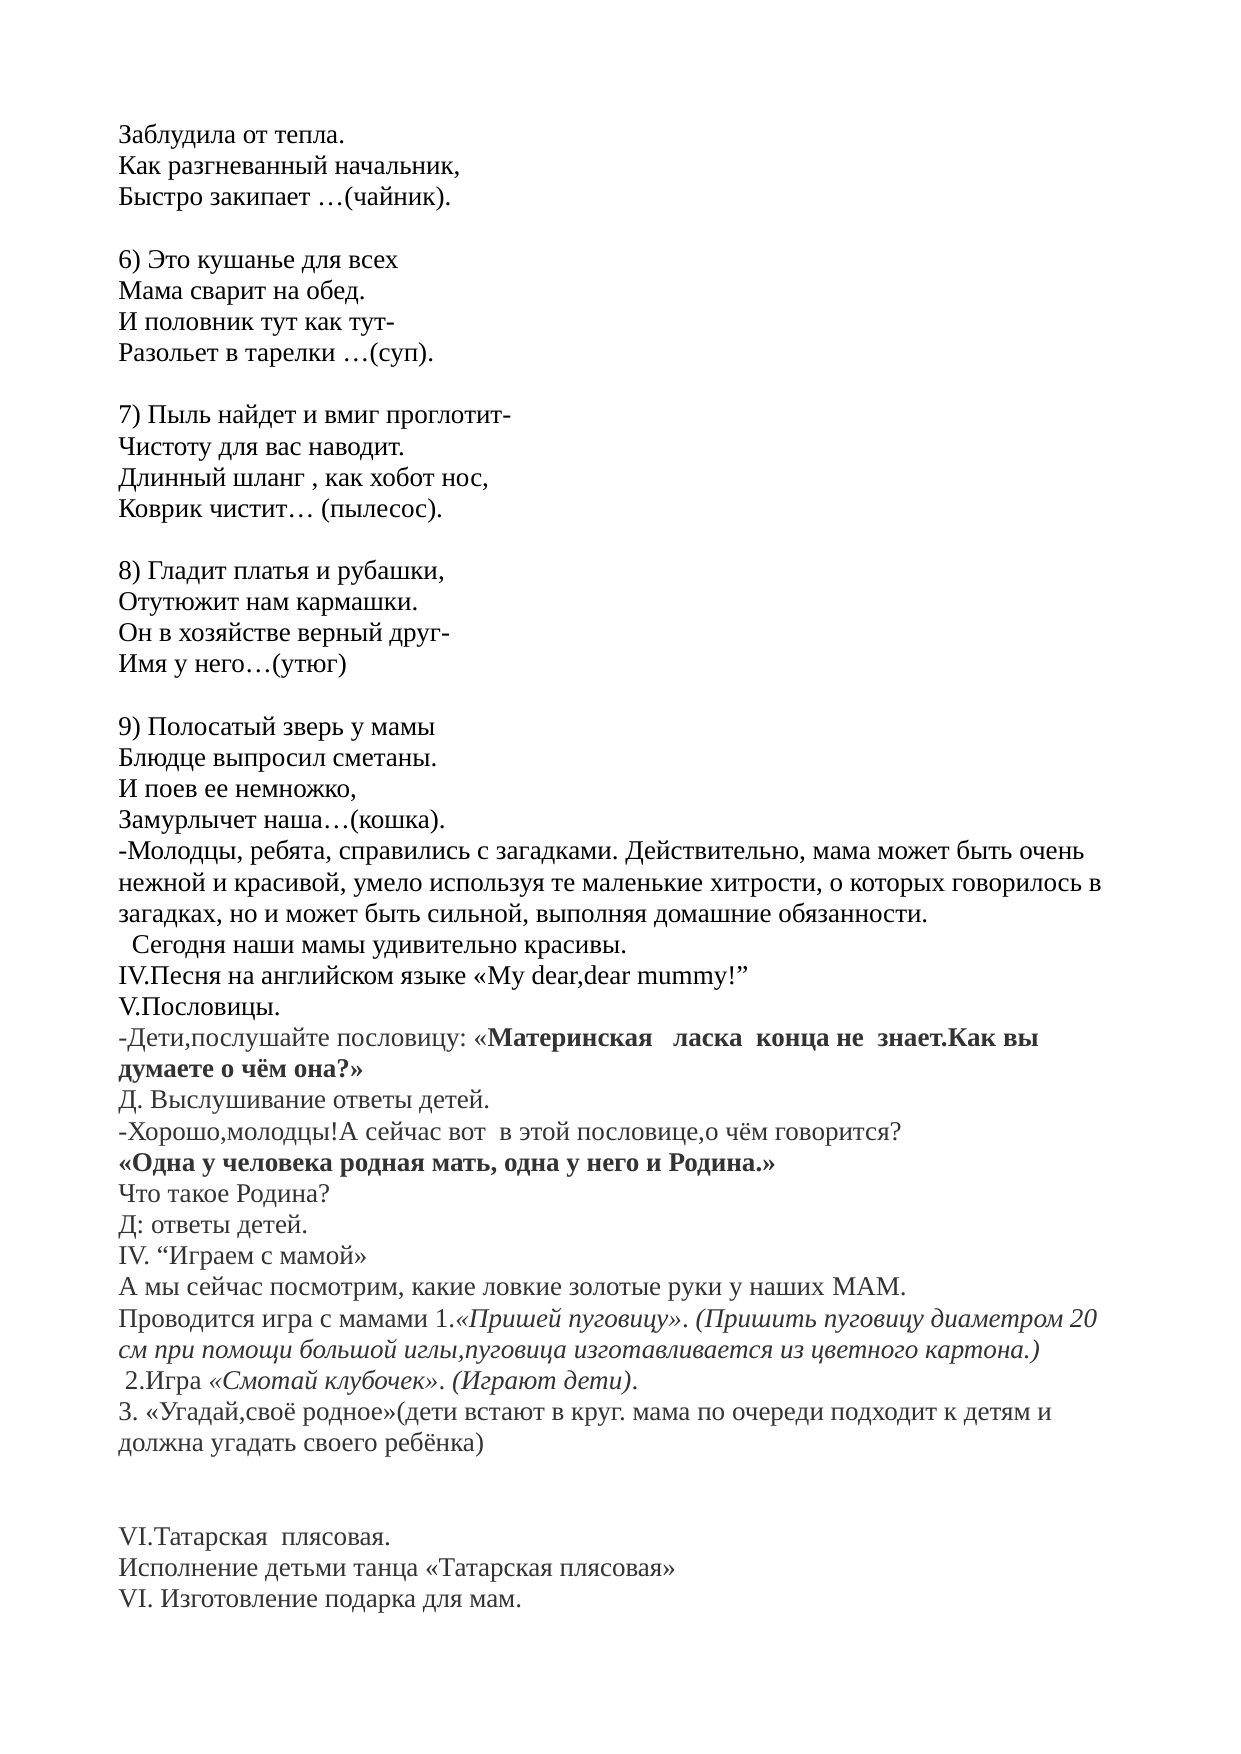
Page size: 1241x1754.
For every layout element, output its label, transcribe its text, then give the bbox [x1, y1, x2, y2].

text Быстро закипает …(чайник). [118, 180, 1122, 212]
text 6) Это кушанье для всех [118, 243, 1122, 274]
text Длинный шланг , как хобот нос, [118, 461, 1122, 492]
text Чистоту для вас наводит. [118, 429, 1122, 461]
text Он в хозяйстве верный друг- [118, 616, 1122, 648]
text Что такое Родина? [118, 1177, 1122, 1208]
text Сегодня наши мамы удивительно красивы. [118, 928, 1122, 959]
text Заблудила от тепла. [118, 118, 1122, 149]
text Разольет в тарелки …(суп). [118, 336, 1122, 367]
text Имя у него…(утюг) [118, 648, 1122, 679]
text VI. Изготовление подарка для мам. [118, 1582, 1122, 1613]
text Мама сварит на обед. [118, 274, 1122, 305]
text IV.Песня на английском языке «My dear,dear mummy!” [118, 959, 1122, 990]
text -Хорошо,молодцы!А сейчас вот в этой пословице,о чём говорится? [118, 1115, 1122, 1146]
text И поев ее немножко, [118, 772, 1122, 803]
text 9) Полосатый зверь у мамы [118, 710, 1122, 741]
text Как разгневанный начальник, [118, 149, 1122, 180]
text «Одна у человека родная мать, одна у него и Родина.» [118, 1146, 1122, 1177]
text Отутюжит нам кармашки. [118, 585, 1122, 616]
text Д. Выслушивание ответы детей. [118, 1084, 1122, 1115]
text -Дети,послушайте пословицу: «Материнская ласка конца не знает.Как вы думаете о чём она?» [118, 1021, 1122, 1084]
text Блюдце выпросил сметаны. [118, 741, 1122, 772]
text Коврик чистит… (пылесос). [118, 492, 1122, 523]
text IV. “Играем с мамой» [118, 1239, 1122, 1271]
text 8) Гладит платья и рубашки, [118, 554, 1122, 585]
text 7) Пыль найдет и вмиг проглотит- [118, 398, 1122, 429]
text А мы сейчас посмотрим, какие ловкие золотые руки у наших МАМ. [118, 1271, 1122, 1302]
text Исполнение детьми танца «Татарская плясовая» [118, 1551, 1122, 1582]
text И половник тут как тут- [118, 305, 1122, 336]
text 2.Игра «Смотай клубочек». (Играют дети). [118, 1364, 1122, 1395]
text V.Пословицы. [118, 990, 1122, 1021]
text VI.Татарская плясовая. [118, 1520, 1122, 1551]
text 3. «Угадай,своё родное»(дети встают в круг. мама по очереди подходит к детям и должна угадать своего ребёнка) [118, 1395, 1122, 1457]
text Проводится игра с мамами 1.«Пришей пуговицу». (Пришить пуговицу диаметром 20 см при помощи большой иглы,пуговица изготавливается из цветного картона.) [118, 1302, 1122, 1364]
text -Молодцы, ребята, справились с загадками. Действительно, мама может быть очень нежной и красивой, умело используя те маленькие хитрости, о которых говорилось в загадках, но и может быть сильной, выполняя домашние обязанности. [118, 834, 1122, 928]
text Замурлычет наша…(кошка). [118, 803, 1122, 834]
text Д: ответы детей. [118, 1208, 1122, 1239]
